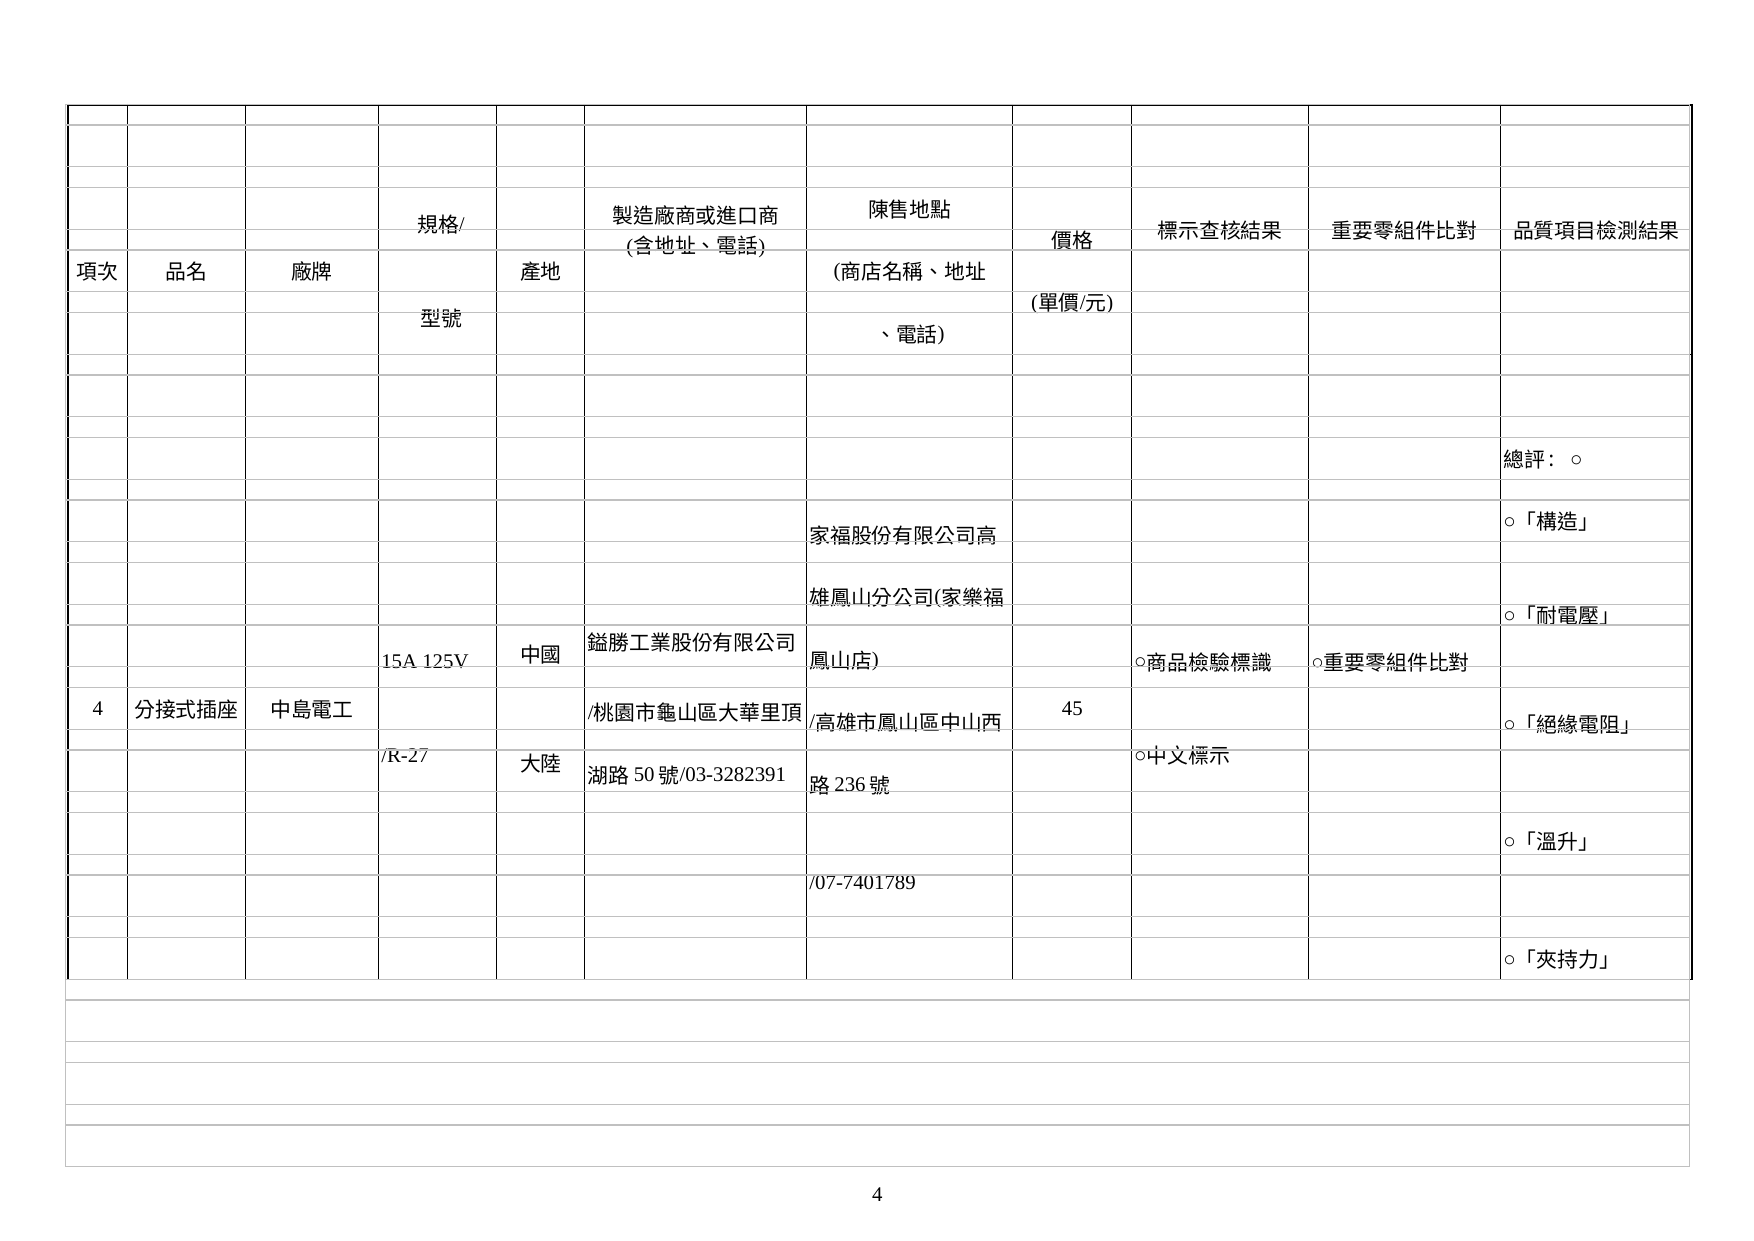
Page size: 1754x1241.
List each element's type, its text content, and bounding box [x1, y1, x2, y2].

table_cell 15A 125V /R-27 [379, 605, 496, 624]
table_header 重要零組件比對 [1309, 251, 1500, 291]
table_cell [69, 480, 127, 499]
table_cell [246, 855, 378, 874]
table_cell ○商品檢驗標識 ○中文標示 [1132, 376, 1308, 416]
table_cell 15A 125V /R-27 [379, 688, 496, 729]
table_cell ○重要零組件比對 [1309, 876, 1500, 916]
table_cell ○重要零組件比對 [1309, 417, 1500, 437]
table_cell 總評: ○ ○「構造」 ○「耐電壓」 ○「絕緣電阻」 ○「溫升」 ○「夾持力」 [1501, 751, 1689, 791]
table_header 標示查核結果 [1132, 106, 1308, 124]
table_header 規格/ 型號 [379, 313, 496, 354]
table_cell [69, 938, 127, 979]
table_header [69, 106, 127, 124]
table_cell [69, 730, 127, 749]
table_header 標示查核結果 [1132, 188, 1308, 229]
table_cell 15A 125V /R-27 [379, 542, 496, 562]
table_cell [69, 667, 127, 687]
table_header [69, 188, 127, 229]
table_cell ○重要零組件比對 [1309, 938, 1500, 979]
table_cell 總評: ○ ○「構造」 ○「耐電壓」 ○「絕緣電阻」 ○「溫升」 ○「夾持力」 [1501, 855, 1689, 874]
table_cell 15A 125V /R-27 [379, 438, 496, 479]
table_header 製造廠商或進口商 (含地址、電話) [585, 188, 806, 229]
table_cell [1013, 501, 1131, 541]
table_header [497, 126, 584, 166]
table_header 製造廠商或進口商 (含地址、電話) [585, 167, 806, 187]
table_cell [585, 605, 806, 624]
table_cell [128, 876, 245, 916]
table_cell ○商品檢驗標識 ○中文標示 [1132, 688, 1308, 729]
table_cell [69, 501, 127, 541]
table_header 品質項目檢測結果 [1501, 230, 1689, 249]
table_cell [128, 626, 245, 666]
table_cell 家福股份有限公司高雄鳳山分公司(家樂福鳳山店) /高雄市鳳山區中山西路236號 /07-7401789 [807, 917, 1012, 937]
table_cell 中國 [497, 626, 584, 666]
table_cell [497, 730, 584, 749]
table_header 價格 (單價/元) [1013, 230, 1076, 249]
table_header [69, 230, 127, 249]
table_cell [128, 605, 245, 624]
table_cell 總評: ○ ○「構造」 ○「耐電壓」 ○「絕緣電阻」 ○「溫升」 ○「夾持力」 [1501, 605, 1689, 624]
table_header 品質項目檢測結果 [1501, 126, 1689, 166]
table_cell [497, 667, 584, 687]
table_cell [128, 376, 245, 416]
table_cell 家福股份有限公司高雄鳳山分公司(家樂福鳳山店) /高雄市鳳山區中山西路236號 /07-7401789 [807, 626, 1012, 666]
table_cell 家福股份有限公司高雄鳳山分公司(家樂福鳳山店) /高雄市鳳山區中山西路236號 /07-7401789 [807, 751, 1012, 791]
table_cell [69, 376, 127, 416]
table_cell [246, 751, 378, 791]
table_cell [246, 730, 378, 749]
table_cell [246, 813, 378, 854]
table_header 製造廠商或進口商 (含地址、電話) [585, 292, 806, 312]
table_header 重要零組件比對 [1309, 188, 1500, 229]
table_cell 家福股份有限公司高雄鳳山分公司(家樂福鳳山店) /高雄市鳳山區中山西路236號 /07-7401789 [807, 730, 1012, 749]
table_cell 家福股份有限公司高雄鳳山分公司(家樂福鳳山店) /高雄市鳳山區中山西路236號 /07-7401789 [807, 355, 1012, 374]
table_cell [246, 542, 378, 562]
table_header [246, 126, 378, 166]
table_cell ○商品檢驗標識 ○中文標示 [1132, 730, 1308, 749]
table_header 標示查核結果 [1132, 230, 1308, 249]
table_cell [585, 480, 806, 499]
table_header [246, 230, 378, 249]
table_cell 15A 125V /R-27 [379, 813, 496, 854]
table_header 價格 (單價/元) [1013, 292, 1131, 312]
table_header 重要零組件比對 [1309, 292, 1500, 312]
table_cell 總評: ○ ○「構造」 ○「耐電壓」 ○「絕緣電阻」 ○「溫升」 ○「夾持力」 [1501, 542, 1689, 562]
table_cell [246, 355, 378, 374]
table_cell ○重要零組件比對 [1309, 605, 1500, 624]
table_cell ○商品檢驗標識 ○中文標示 [1132, 667, 1308, 687]
table_header 規格/ 型號 [379, 167, 496, 187]
table_header 重要零組件比對 [1309, 313, 1500, 354]
table_cell [585, 813, 806, 854]
table_cell [69, 792, 127, 812]
table_header [497, 292, 584, 312]
table_header 價格 (單價/元) [1013, 251, 1131, 291]
table_cell 15A 125V /R-27 [379, 917, 496, 937]
table_cell [1013, 438, 1131, 479]
table_cell ○重要零組件比對 [1309, 917, 1500, 937]
table_cell [69, 626, 127, 666]
table_cell 15A 125V /R-27 [379, 563, 496, 604]
table_cell [585, 376, 806, 416]
table_cell 家福股份有限公司高雄鳳山分公司(家樂福鳳山店) /高雄市鳳山區中山西路236號 /07-7401789 [807, 876, 1012, 916]
table_header [128, 126, 245, 166]
table_cell 總評: ○ ○「構造」 ○「耐電壓」 ○「絕緣電阻」 ○「溫升」 ○「夾持力」 [1501, 876, 1689, 916]
table_cell 15A 125V /R-27 [379, 792, 496, 812]
table_cell [497, 938, 584, 979]
table_cell [246, 876, 378, 916]
table_cell [128, 792, 245, 812]
table_cell [246, 938, 378, 979]
table_cell 家福股份有限公司高雄鳳山分公司(家樂福鳳山店) /高雄市鳳山區中山西路236號 /07-7401789 [807, 438, 1012, 479]
table_cell ○重要零組件比對 [1309, 480, 1500, 499]
table_header 品名 [128, 251, 245, 291]
table_cell [585, 417, 806, 437]
table_cell [585, 792, 806, 812]
table_cell 家福股份有限公司高雄鳳山分公司(家樂福鳳山店) /高雄市鳳山區中山西路236號 /07-7401789 [807, 542, 1012, 562]
table_cell [1013, 730, 1131, 749]
table_header 重要零組件比對 [1309, 167, 1500, 187]
table_cell [128, 938, 245, 979]
table_header 陳售地點 (商店名稱、地址 、電話) [807, 292, 1012, 312]
table_cell ○商品檢驗標識 ○中文標示 [1132, 417, 1308, 437]
table_header 規格/ 型號 [379, 188, 496, 229]
table_cell [585, 501, 806, 541]
table_cell [1013, 917, 1131, 937]
table_cell [1013, 938, 1131, 979]
table_cell 總評: ○ ○「構造」 ○「耐電壓」 ○「絕緣電阻」 ○「溫升」 ○「夾持力」 [1501, 730, 1689, 749]
table_header [246, 106, 378, 124]
table_header 品質項目檢測結果 [1501, 106, 1689, 124]
table_cell ○重要零組件比對 [1309, 438, 1500, 479]
table_header [69, 167, 127, 187]
table_header 標示查核結果 [1132, 292, 1308, 312]
table_cell 總評: ○ ○「構造」 ○「耐電壓」 ○「絕緣電阻」 ○「溫升」 ○「夾持力」 [1501, 917, 1689, 937]
table_cell [69, 355, 127, 374]
table_header 製造廠商或進口商 (含地址、電話) [585, 106, 806, 124]
table_cell 總評: ○ ○「構造」 ○「耐電壓」 ○「絕緣電阻」 ○「溫升」 ○「夾持力」 [1501, 667, 1689, 687]
table_cell ○商品檢驗標識 ○中文標示 [1132, 938, 1308, 979]
table_cell [1013, 417, 1131, 437]
table_cell [1013, 480, 1131, 499]
table_cell 總評: ○ ○「構造」 ○「耐電壓」 ○「絕緣電阻」 ○「溫升」 ○「夾持力」 [1501, 626, 1689, 666]
table_cell [128, 667, 245, 687]
table_cell [128, 355, 245, 374]
table_header [128, 167, 245, 187]
table_header 陳售地點 (商店名稱、地址 、電話) [807, 251, 1012, 291]
table_cell 家福股份有限公司高雄鳳山分公司(家樂福鳳山店) /高雄市鳳山區中山西路236號 /07-7401789 [807, 938, 1012, 979]
table_cell [497, 542, 584, 562]
table_cell 家福股份有限公司高雄鳳山分公司(家樂福鳳山店) /高雄市鳳山區中山西路236號 /07-7401789 [807, 688, 1012, 729]
table_cell [1013, 563, 1131, 604]
table_cell ○重要零組件比對 [1309, 751, 1500, 791]
table_cell 15A 125V /R-27 [379, 626, 496, 666]
table_header [497, 313, 584, 354]
table_cell 總評: ○ ○「構造」 ○「耐電壓」 ○「絕緣電阻」 ○「溫升」 ○「夾持力」 [1501, 376, 1689, 416]
table_header 重要零組件比對 [1309, 126, 1500, 166]
table_cell 15A 125V /R-27 [379, 376, 496, 416]
table_cell [246, 626, 378, 666]
table_cell [1013, 626, 1131, 666]
table_cell 家福股份有限公司高雄鳳山分公司(家樂福鳳山店) /高雄市鳳山區中山西路236號 /07-7401789 [807, 563, 1012, 604]
table_cell [246, 667, 378, 687]
table_cell ○商品檢驗標識 ○中文標示 [1132, 438, 1308, 479]
table_cell ○重要零組件比對 [1309, 855, 1500, 874]
table_cell [585, 876, 806, 916]
table_cell [1013, 667, 1131, 687]
table_cell [128, 480, 245, 499]
table_cell [497, 813, 584, 854]
table_header [497, 106, 584, 124]
table_cell ○重要零組件比對 [1309, 688, 1500, 729]
table_cell 總評: ○ ○「構造」 ○「耐電壓」 ○「絕緣電阻」 ○「溫升」 ○「夾持力」 [1501, 813, 1689, 854]
table_cell 總評: ○ ○「構造」 ○「耐電壓」 ○「絕緣電阻」 ○「溫升」 ○「夾持力」 [1501, 501, 1689, 541]
table_cell 總評: ○ ○「構造」 ○「耐電壓」 ○「絕緣電阻」 ○「溫升」 ○「夾持力」 [1501, 480, 1689, 499]
table_header 製造廠商或進口商 (含地址、電話) [585, 230, 806, 249]
table_cell [497, 355, 584, 374]
table_cell ○重要零組件比對 [1309, 667, 1500, 687]
table_cell [69, 813, 127, 854]
table_cell 分接式插座 [128, 688, 245, 729]
table_header 品質項目檢測結果 [1501, 313, 1689, 354]
table_cell [497, 876, 584, 916]
table_cell 總評: ○ ○「構造」 ○「耐電壓」 ○「絕緣電阻」 ○「溫升」 ○「夾持力」 [1501, 688, 1689, 729]
table_cell [1013, 751, 1131, 791]
table_cell 總評: ○ ○「構造」 ○「耐電壓」 ○「絕緣電阻」 ○「溫升」 ○「夾持力」 [1501, 792, 1689, 812]
table_cell 15A 125V /R-27 [379, 938, 496, 979]
table_cell ○商品檢驗標識 ○中文標示 [1132, 501, 1308, 541]
table_cell ○商品檢驗標識 ○中文標示 [1132, 355, 1308, 374]
table_cell ○重要零組件比對 [1309, 626, 1500, 666]
table_header [246, 292, 378, 312]
table_cell [585, 355, 806, 374]
table_cell [1013, 876, 1131, 916]
table_cell [69, 605, 127, 624]
table_header [128, 188, 245, 229]
table_cell [128, 813, 245, 854]
table_cell 家福股份有限公司高雄鳳山分公司(家樂福鳳山店) /高雄市鳳山區中山西路236號 /07-7401789 [807, 501, 1012, 541]
table_cell 15A 125V /R-27 [379, 355, 496, 374]
table_cell 15A 125V /R-27 [379, 501, 496, 541]
table_header 標示查核結果 [1132, 167, 1308, 187]
table_cell [585, 542, 806, 562]
table_header 規格/ 型號 [379, 292, 496, 312]
table_cell [69, 417, 127, 437]
table_header 標示查核結果 [1132, 313, 1308, 354]
table_cell [128, 730, 245, 749]
table_header 陳售地點 (商店名稱、地址 、電話) [807, 313, 1012, 354]
table_cell 總評: ○ ○「構造」 ○「耐電壓」 ○「絕緣電阻」 ○「溫升」 ○「夾持力」 [1501, 438, 1689, 479]
table_cell [1013, 855, 1131, 874]
table_cell [497, 501, 584, 541]
table_header 價格 (單價/元) [1078, 230, 1131, 249]
table_cell [128, 917, 245, 937]
table_cell [69, 751, 127, 791]
table_cell 總評: ○ ○「構造」 ○「耐電壓」 ○「絕緣電阻」 ○「溫升」 ○「夾持力」 [1501, 417, 1689, 437]
table_header 陳售地點 (商店名稱、地址 、電話) [807, 230, 1012, 249]
table_cell ○重要零組件比對 [1309, 542, 1500, 562]
table_header 價格 (單價/元) [1013, 313, 1131, 354]
table_cell [497, 917, 584, 937]
table_header 價格 (單價/元) [1013, 167, 1131, 187]
table_cell 15A 125V /R-27 [379, 855, 496, 874]
table_header 陳售地點 (商店名稱、地址 、電話) [807, 188, 1012, 229]
table_header 品質項目檢測結果 [1501, 167, 1689, 187]
table_cell [497, 605, 584, 624]
table_cell [128, 417, 245, 437]
table_header [246, 167, 378, 187]
table_cell 45 [1013, 688, 1131, 729]
table_cell [1013, 813, 1131, 854]
table_cell [585, 917, 806, 937]
table_header 價格 (單價/元) [1013, 106, 1131, 124]
table_cell [497, 855, 584, 874]
table_header 項次 [69, 251, 127, 291]
table_cell [128, 751, 245, 791]
table_cell [128, 542, 245, 562]
table_cell [1013, 792, 1131, 812]
table_header 價格 (單價/元) [1013, 188, 1131, 229]
table_cell [497, 438, 584, 479]
table_cell ○商品檢驗標識 ○中文標示 [1132, 626, 1308, 666]
table_cell 總評: ○ ○「構造」 ○「耐電壓」 ○「絕緣電阻」 ○「溫升」 ○「夾持力」 [1501, 563, 1689, 604]
table_cell 家福股份有限公司高雄鳳山分公司(家樂福鳳山店) /高雄市鳳山區中山西路236號 /07-7401789 [807, 417, 1012, 437]
table_header 品質項目檢測結果 [1501, 292, 1689, 312]
table_header 品質項目檢測結果 [1501, 188, 1689, 229]
table_cell [246, 563, 378, 604]
table_cell ○商品檢驗標識 ○中文標示 [1132, 480, 1308, 499]
table_cell [246, 376, 378, 416]
table_cell 大陸 [497, 751, 584, 791]
table_cell [497, 376, 584, 416]
table_cell 家福股份有限公司高雄鳳山分公司(家樂福鳳山店) /高雄市鳳山區中山西路236號 /07-7401789 [807, 480, 1012, 499]
table_header 陳售地點 (商店名稱、地址 、電話) [807, 126, 1012, 166]
table_header [69, 292, 127, 312]
table_header 製造廠商或進口商 (含地址、電話) [585, 126, 806, 166]
table_cell [1013, 542, 1131, 562]
table_cell ○重要零組件比對 [1309, 813, 1500, 854]
table_cell 家福股份有限公司高雄鳳山分公司(家樂福鳳山店) /高雄市鳳山區中山西路236號 /07-7401789 [807, 792, 1012, 812]
table_cell ○商品檢驗標識 ○中文標示 [1132, 792, 1308, 812]
table_cell ○商品檢驗標識 ○中文標示 [1132, 563, 1308, 604]
table_cell [497, 688, 584, 729]
table_cell 4 [69, 688, 127, 729]
table_cell 家福股份有限公司高雄鳳山分公司(家樂福鳳山店) /高雄市鳳山區中山西路236號 /07-7401789 [807, 855, 1012, 874]
table_cell ○重要零組件比對 [1309, 792, 1500, 812]
table_cell ○商品檢驗標識 ○中文標示 [1132, 751, 1308, 791]
table_cell [128, 855, 245, 874]
table_header 陳售地點 (商店名稱、地址 、電話) [807, 106, 1012, 124]
table_header 品質項目檢測結果 [1501, 251, 1689, 291]
table_cell [246, 438, 378, 479]
table_header [497, 188, 584, 229]
table_cell ○商品檢驗標識 ○中文標示 [1132, 855, 1308, 874]
table_cell [128, 501, 245, 541]
table_cell 15A 125V /R-27 [379, 480, 496, 499]
table_header 陳售地點 (商店名稱、地址 、電話) [807, 167, 1012, 187]
table_header 規格/ 型號 [379, 126, 496, 166]
table_cell ○重要零組件比對 [1309, 501, 1500, 541]
table_cell 中島電工 [246, 688, 378, 729]
table_cell ○商品檢驗標識 ○中文標示 [1132, 917, 1308, 937]
table_cell 15A 125V /R-27 [379, 667, 496, 687]
table_cell ○商品檢驗標識 ○中文標示 [1132, 813, 1308, 854]
table_header 產地 [497, 251, 584, 291]
table_cell [585, 667, 806, 687]
table_cell /桃園市龜山區大華里頂 [585, 688, 806, 729]
table_cell 15A 125V /R-27 [379, 730, 496, 749]
table_header [128, 313, 245, 354]
table_cell [497, 480, 584, 499]
table_header 規格/ 型號 [379, 251, 496, 291]
table_cell 家福股份有限公司高雄鳳山分公司(家樂福鳳山店) /高雄市鳳山區中山西路236號 /07-7401789 [807, 605, 1012, 624]
table_cell [246, 917, 378, 937]
table_cell [497, 563, 584, 604]
table_cell [246, 792, 378, 812]
table_cell [1013, 605, 1131, 624]
table_header [128, 230, 245, 249]
table_cell [1013, 355, 1131, 374]
table_header 廠牌 [246, 251, 378, 291]
table_cell [1013, 376, 1131, 416]
table_cell [69, 438, 127, 479]
table_cell [585, 438, 806, 479]
table_cell [69, 563, 127, 604]
table_cell ○商品檢驗標識 ○中文標示 [1132, 605, 1308, 624]
table_header [128, 106, 245, 124]
table_header 規格/ 型號 [379, 106, 496, 124]
table_header 價格 (單價/元) [1013, 126, 1131, 166]
table_cell [69, 917, 127, 937]
table_cell ○重要零組件比對 [1309, 730, 1500, 749]
table_cell [497, 417, 584, 437]
table_header 標示查核結果 [1132, 251, 1308, 291]
table_cell 15A 125V /R-27 [379, 417, 496, 437]
table_cell 總評: ○ ○「構造」 ○「耐電壓」 ○「絕緣電阻」 ○「溫升」 ○「夾持力」 [1501, 938, 1689, 979]
table_cell [246, 501, 378, 541]
table_cell 家福股份有限公司高雄鳳山分公司(家樂福鳳山店) /高雄市鳳山區中山西路236號 /07-7401789 [807, 376, 1012, 416]
table_cell [246, 480, 378, 499]
table_cell [246, 417, 378, 437]
table_cell ○重要零組件比對 [1309, 563, 1500, 604]
table_header 重要零組件比對 [1309, 230, 1500, 249]
table_cell 家福股份有限公司高雄鳳山分公司(家樂福鳳山店) /高雄市鳳山區中山西路236號 /07-7401789 [807, 667, 1012, 687]
table_cell [69, 855, 127, 874]
table_cell 15A 125V /R-27 [379, 876, 496, 916]
table_header [69, 313, 127, 354]
table_cell [497, 792, 584, 812]
table_cell ○重要零組件比對 [1309, 355, 1500, 374]
table_cell [69, 542, 127, 562]
table_cell [585, 938, 806, 979]
table_cell ○商品檢驗標識 ○中文標示 [1132, 876, 1308, 916]
table_cell 家福股份有限公司高雄鳳山分公司(家樂福鳳山店) /高雄市鳳山區中山西路236號 /07-7401789 [807, 813, 1012, 854]
table_header 標示查核結果 [1132, 126, 1308, 166]
table_header [246, 313, 378, 354]
table_cell [128, 563, 245, 604]
table_header [497, 230, 584, 249]
table_cell [585, 730, 806, 749]
table_cell 鎰勝工業股份有限公司 [585, 626, 806, 666]
table_cell [246, 605, 378, 624]
table_cell 總評: ○ ○「構造」 ○「耐電壓」 ○「絕緣電阻」 ○「溫升」 ○「夾持力」 [1501, 355, 1689, 374]
table_header [246, 188, 378, 229]
table_cell ○商品檢驗標識 ○中文標示 [1132, 542, 1308, 562]
table_header [69, 126, 127, 166]
table_header [128, 292, 245, 312]
table_header [497, 167, 584, 187]
table_cell 15A 125V /R-27 [379, 751, 496, 791]
table_header 製造廠商或進口商 (含地址、電話) [585, 251, 806, 291]
table_cell [585, 855, 806, 874]
table_header 重要零組件比對 [1309, 106, 1500, 124]
table_cell [69, 876, 127, 916]
table_cell [585, 563, 806, 604]
table_cell [128, 438, 245, 479]
table_cell 湖路50號/03-3282391 [585, 751, 806, 791]
table_header 製造廠商或進口商 (含地址、電話) [585, 313, 806, 354]
table_cell ○重要零組件比對 [1309, 376, 1500, 416]
table_header 規格/ 型號 [379, 230, 496, 249]
